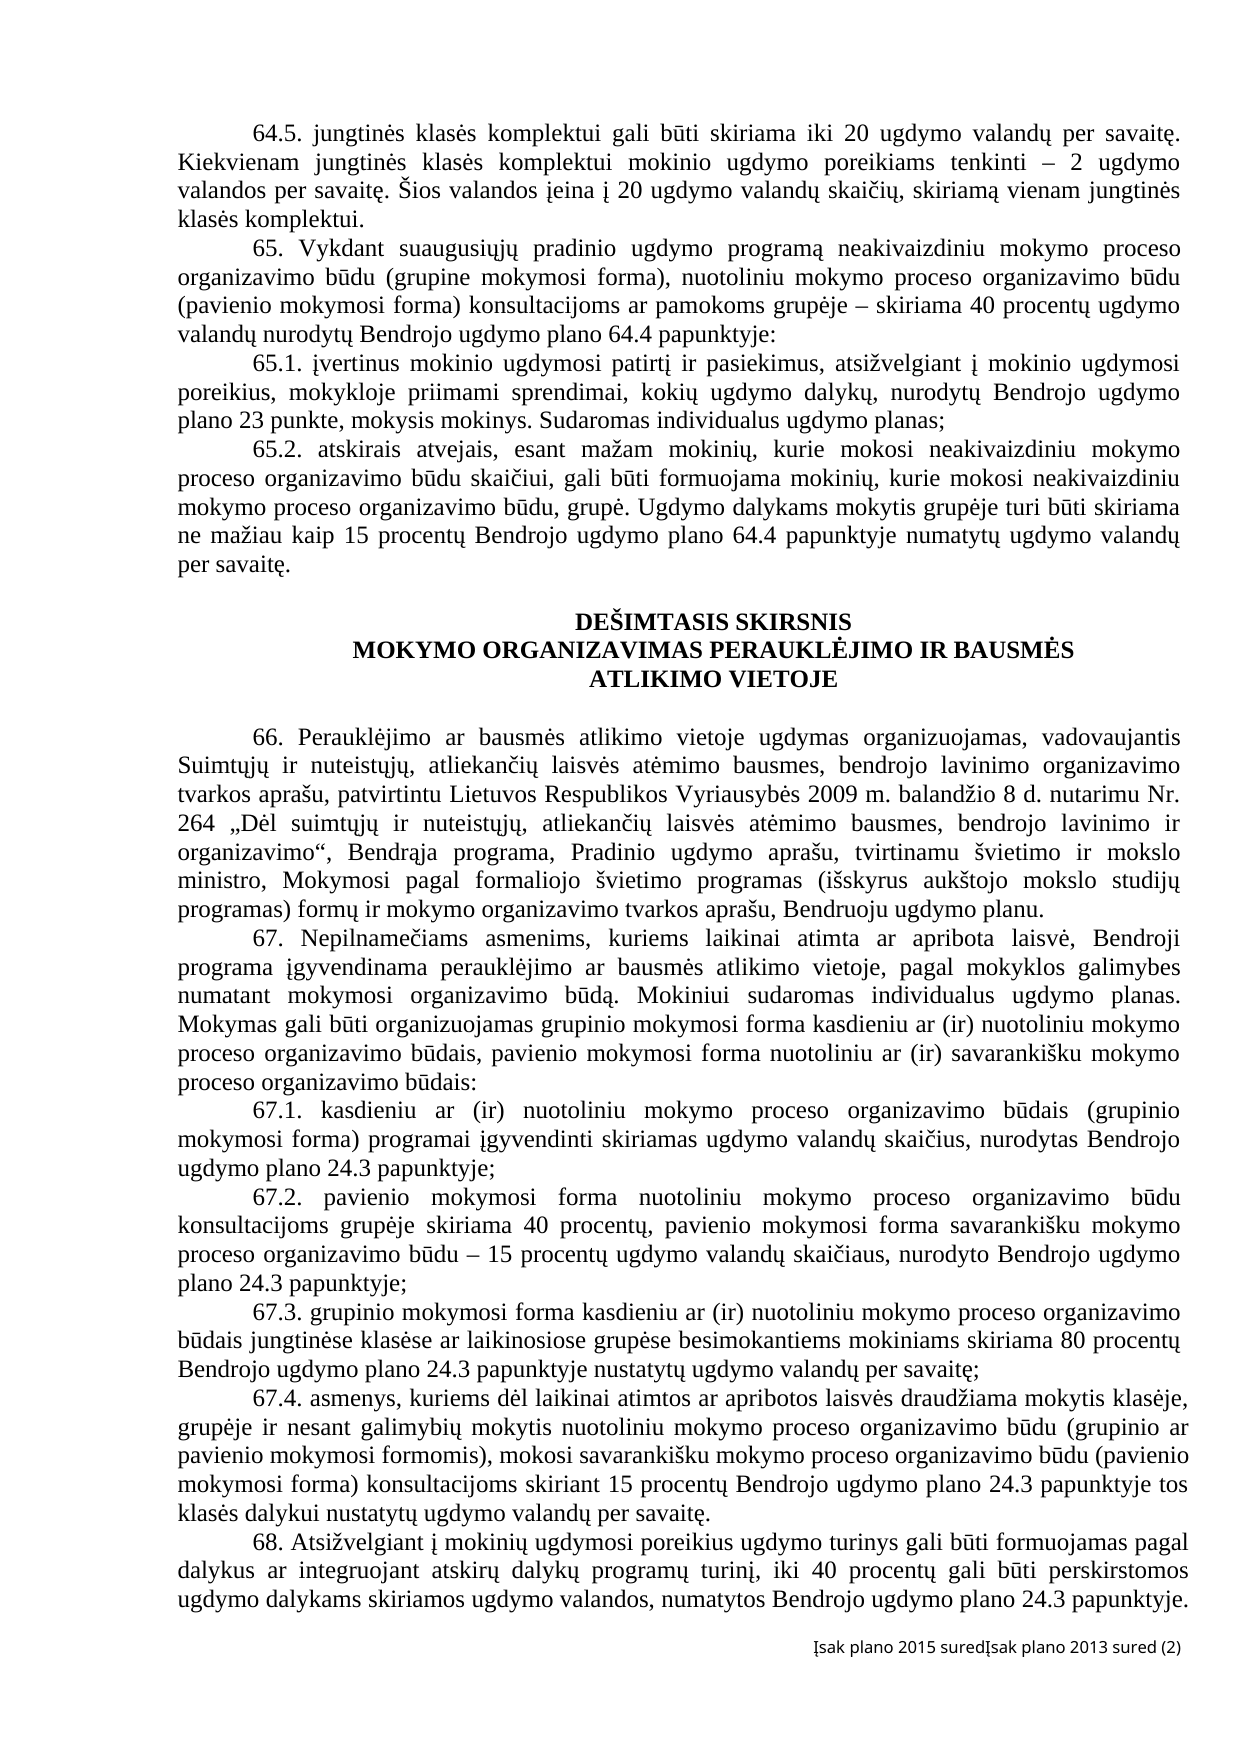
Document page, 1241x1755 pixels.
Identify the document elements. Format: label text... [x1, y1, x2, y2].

text 67.2. pavienio mokymosi forma nuotoliniu mokymo proceso organizavimo būdu konsultacijoms grupėje skiriama 40 procentų, pavienio mokymosi forma savarankišku mokymo proceso organizavimo būdu – 15 procentų ugdymo valandų skaičiaus, nurodyto Bendrojo ugdymo plano 24.3 papunktyje; [177, 1182, 1181, 1297]
text 66. Perauklėjimo ar bausmės atlikimo vietoje ugdymas organizuojamas, vadovaujantis Suimtųjų ir nuteistųjų, atliekančių laisvės atėmimo bausmes, bendrojo lavinimo organizavimo tvarkos aprašu, patvirtintu Lietuvos Respublikos Vyriausybės 2009 m. balandžio 8 d. nutarimu Nr. 264 „Dėl suimtųjų ir nuteistųjų, atliekančių laisvės atėmimo bausmes, bendrojo lavinimo ir organizavimo“, Bendrąja programa, Pradinio ugdymo aprašu, tvirtinamu švietimo ir mokslo ministro, Mokymosi pagal formaliojo švietimo programas (išskyrus aukštojo mokslo studijų programas) formų ir mokymo organizavimo tvarkos aprašu, Bendruoju ugdymo planu. [177, 722, 1181, 923]
text ATLIKIMO VIETOJE [177, 664, 1181, 693]
text 65.2. atskirais atvejais, esant mažam mokinių, kurie mokosi neakivaizdiniu mokymo proceso organizavimo būdu skaičiui, gali būti formuojama mokinių, kurie mokosi neakivaizdiniu mokymo proceso organizavimo būdu, grupė. Ugdymo dalykams mokytis grupėje turi būti skiriama ne mažiau kaip 15 procentų Bendrojo ugdymo plano 64.4 papunktyje numatytų ugdymo valandų per savaitę. [177, 434, 1181, 578]
text 68. Atsižvelgiant į mokinių ugdymosi poreikius ugdymo turinys gali būti formuojamas pagal dalykus ar integruojant atskirų dalykų programų turinį, iki 40 procentų gali būti perskirstomos ugdymo dalykams skiriamos ugdymo valandos, numatytos Bendrojo ugdymo plano 24.3 papunktyje. [177, 1527, 1190, 1613]
text MOKYMO ORGANIZAVIMAS PERAUKLĖJIMO IR BAUSMĖS [177, 636, 1181, 664]
text 67.1. kasdieniu ar (ir) nuotoliniu mokymo proceso organizavimo būdais (grupinio mokymosi forma) programai įgyvendinti skiriamas ugdymo valandų skaičius, nurodytas Bendrojo ugdymo plano 24.3 papunktyje; [177, 1096, 1181, 1182]
text 65. Vykdant suaugusiųjų pradinio ugdymo programą neakivaizdiniu mokymo proceso organizavimo būdu (grupine mokymosi forma), nuotoliniu mokymo proceso organizavimo būdu (pavienio mokymosi forma) konsultacijoms ar pamokoms grupėje – skiriama 40 procentų ugdymo valandų nurodytų Bendrojo ugdymo plano 64.4 papunktyje: [177, 233, 1181, 348]
text 67.3. grupinio mokymosi forma kasdieniu ar (ir) nuotoliniu mokymo proceso organizavimo būdais jungtinėse klasėse ar laikinosiose grupėse besimokantiems mokiniams skiriama 80 procentų Bendrojo ugdymo plano 24.3 papunktyje nustatytų ugdymo valandų per savaitę; [177, 1297, 1181, 1383]
text DEŠIMTASIS SKIRSNIS [177, 607, 1181, 636]
text 67.4. asmenys, kuriems dėl laikinai atimtos ar apribotos laisvės draudžiama mokytis klasėje, grupėje ir nesant galimybių mokytis nuotoliniu mokymo proceso organizavimo būdu (grupinio ar pavienio mokymosi formomis), mokosi savarankišku mokymo proceso organizavimo būdu (pavienio mokymosi forma) konsultacijoms skiriant 15 procentų Bendrojo ugdymo plano 24.3 papunktyje tos klasės dalykui nustatytų ugdymo valandų per savaitę. [177, 1383, 1190, 1527]
text 64.5. jungtinės klasės komplektui gali būti skiriama iki 20 ugdymo valandų per savaitę. Kiekvienam jungtinės klasės komplektui mokinio ugdymo poreikiams tenkinti – 2 ugdymo valandos per savaitę. Šios valandos įeina į 20 ugdymo valandų skaičių, skiriamą vienam jungtinės klasės komplektui. [177, 118, 1181, 233]
text 65.1. įvertinus mokinio ugdymosi patirtį ir pasiekimus, atsižvelgiant į mokinio ugdymosi poreikius, mokykloje priimami sprendimai, kokių ugdymo dalykų, nurodytų Bendrojo ugdymo plano 23 punkte, mokysis mokinys. Sudaromas individualus ugdymo planas; [177, 348, 1181, 434]
text 67. Nepilnamečiams asmenims, kuriems laikinai atimta ar apribota laisvė, Bendroji programa įgyvendinama perauklėjimo ar bausmės atlikimo vietoje, pagal mokyklos galimybes numatant mokymosi organizavimo būdą. Mokiniui sudaromas individualus ugdymo planas. Mokymas gali būti organizuojamas grupinio mokymosi forma kasdieniu ar (ir) nuotoliniu mokymo proceso organizavimo būdais, pavienio mokymosi forma nuotoliniu ar (ir) savarankišku mokymo proceso organizavimo būdais: [177, 923, 1181, 1096]
